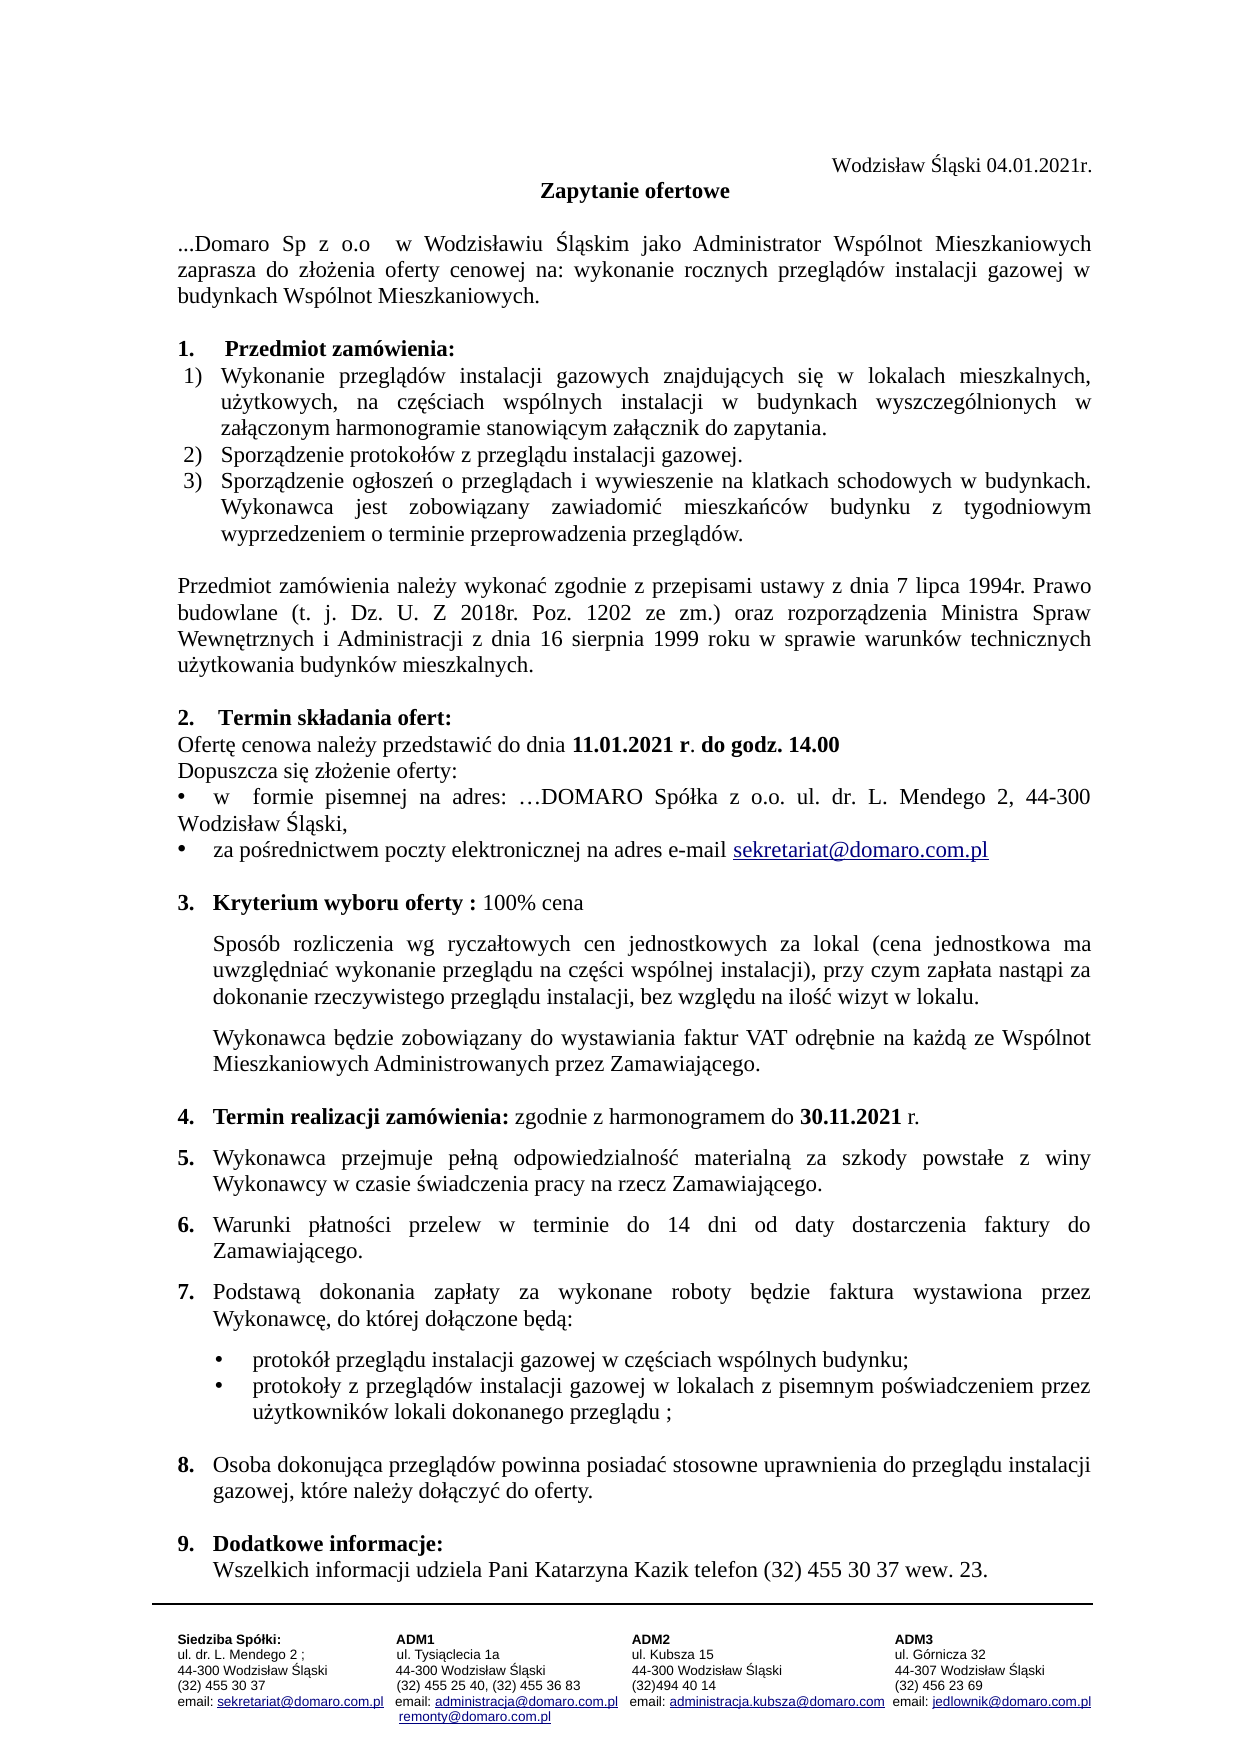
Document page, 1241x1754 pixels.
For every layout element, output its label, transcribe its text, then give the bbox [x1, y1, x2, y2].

list Warunki płatności przelew w terminie do 14 dni od daty dostarczenia faktury do Zamawiającego. [177, 1211, 1092, 1264]
list Wykonawca będzie zobowiązany do wystawiania faktur VAT odrębnie na każdą ze Wspólnot Mieszkaniowych Administrowanych przez Zamawiającego. [177, 1024, 1092, 1076]
list Sporządzenie protokołów z przeglądu instalacji gazowej. [183, 441, 1092, 467]
list Wszelkich informacji udziela Pani Katarzyna Kazik telefon (32) 455 30 37 wew. 23. [177, 1556, 1092, 1583]
list w formie pisemnej na adres: …DOMARO Spółka z o.o. ul. dr. L. Mendego 2, 44-300 Wodzisław Śląski, [177, 783, 1092, 836]
list Dodatkowe informacje: [177, 1530, 1092, 1556]
list Wykonawca przejmuje pełną odpowiedzialność materialną za szkody powstałe z winy Wykonawcy w czasie świadczenia pracy na rzecz Zamawiającego. [177, 1144, 1092, 1196]
list Przedmiot zamówienia: [177, 335, 1092, 362]
text Wodzisław Śląski 04.01.2021r. [177, 153, 1092, 177]
list Sposób rozliczenia wg ryczałtowych cen jednostkowych za lokal (cena jednostkowa ma uwzględniać wykonanie przeglądu na części wspólnej instalacji), przy czym zapłata nastąpi za dokonanie rzeczywistego przeglądu instalacji, bez względu na ilość wizyt w lokalu. [177, 930, 1092, 1009]
list Termin realizacji zamówienia: zgodnie z harmonogramem do 30.11.2021 r. [177, 1103, 1092, 1129]
text Przedmiot zamówienia należy wykonać zgodnie z przepisami ustawy z dnia 7 lipca 1994r. Prawo budowlane (t. j. Dz. U. Z 2018r. Poz. 1202 ze zm.) oraz rozporządzenia Ministra Spraw Wewnętrznych i Administracji z dnia 16 sierpnia 1999 roku w sprawie warunków technicznych użytkowania budynków mieszkalnych. [177, 572, 1092, 678]
list Wykonanie przeglądów instalacji gazowych znajdujących się w lokalach mieszkalnych, użytkowych, na częściach wspólnych instalacji w budynkach wyszczególnionych w załączonym harmonogramie stanowiącym załącznik do zapytania. [183, 362, 1092, 441]
list protokół przeglądu instalacji gazowej w częściach wspólnych budynku; [215, 1346, 1092, 1372]
list Sporządzenie ogłoszeń o przeglądach i wywieszenie na klatkach schodowych w budynkach. Wykonawca jest zobowiązany zawiadomić mieszkańców budynku z tygodniowym wyprzedzeniem o terminie przeprowadzenia przeglądów. [183, 467, 1092, 546]
text ...Domaro Sp z o.o w Wodzisławiu Śląskim jako Administrator Wspólnot Mieszkaniowych zaprasza do złożenia oferty cenowej na: wykonanie rocznych przeglądów instalacji gazowej w budynkach Wspólnot Mieszkaniowych. [177, 230, 1092, 309]
list Kryterium wyboru oferty : 100% cena [177, 889, 1092, 916]
list Dopuszcza się złożenie oferty: [177, 757, 1092, 783]
list Podstawą dokonania zapłaty za wykonane roboty będzie faktura wystawiona przez Wykonawcę, do której dołączone będą: [177, 1278, 1092, 1331]
list za pośrednictwem poczty elektronicznej na adres e-mail sekretariat@domaro.com.pl [177, 836, 1092, 863]
list Ofertę cenowa należy przedstawić do dnia 11.01.2021 r. do godz. 14.00 [177, 731, 1092, 757]
list protokoły z przeglądów instalacji gazowej w lokalach z pisemnym poświadczeniem przez użytkowników lokali dokonanego przeglądu ; [215, 1372, 1092, 1425]
list Osoba dokonująca przeglądów powinna posiadać stosowne uprawnienia do przeglądu instalacji gazowej, które należy dołączyć do oferty. [177, 1451, 1092, 1504]
text Zapytanie ofertowe [177, 177, 1092, 203]
list Termin składania ofert: [177, 704, 1092, 731]
